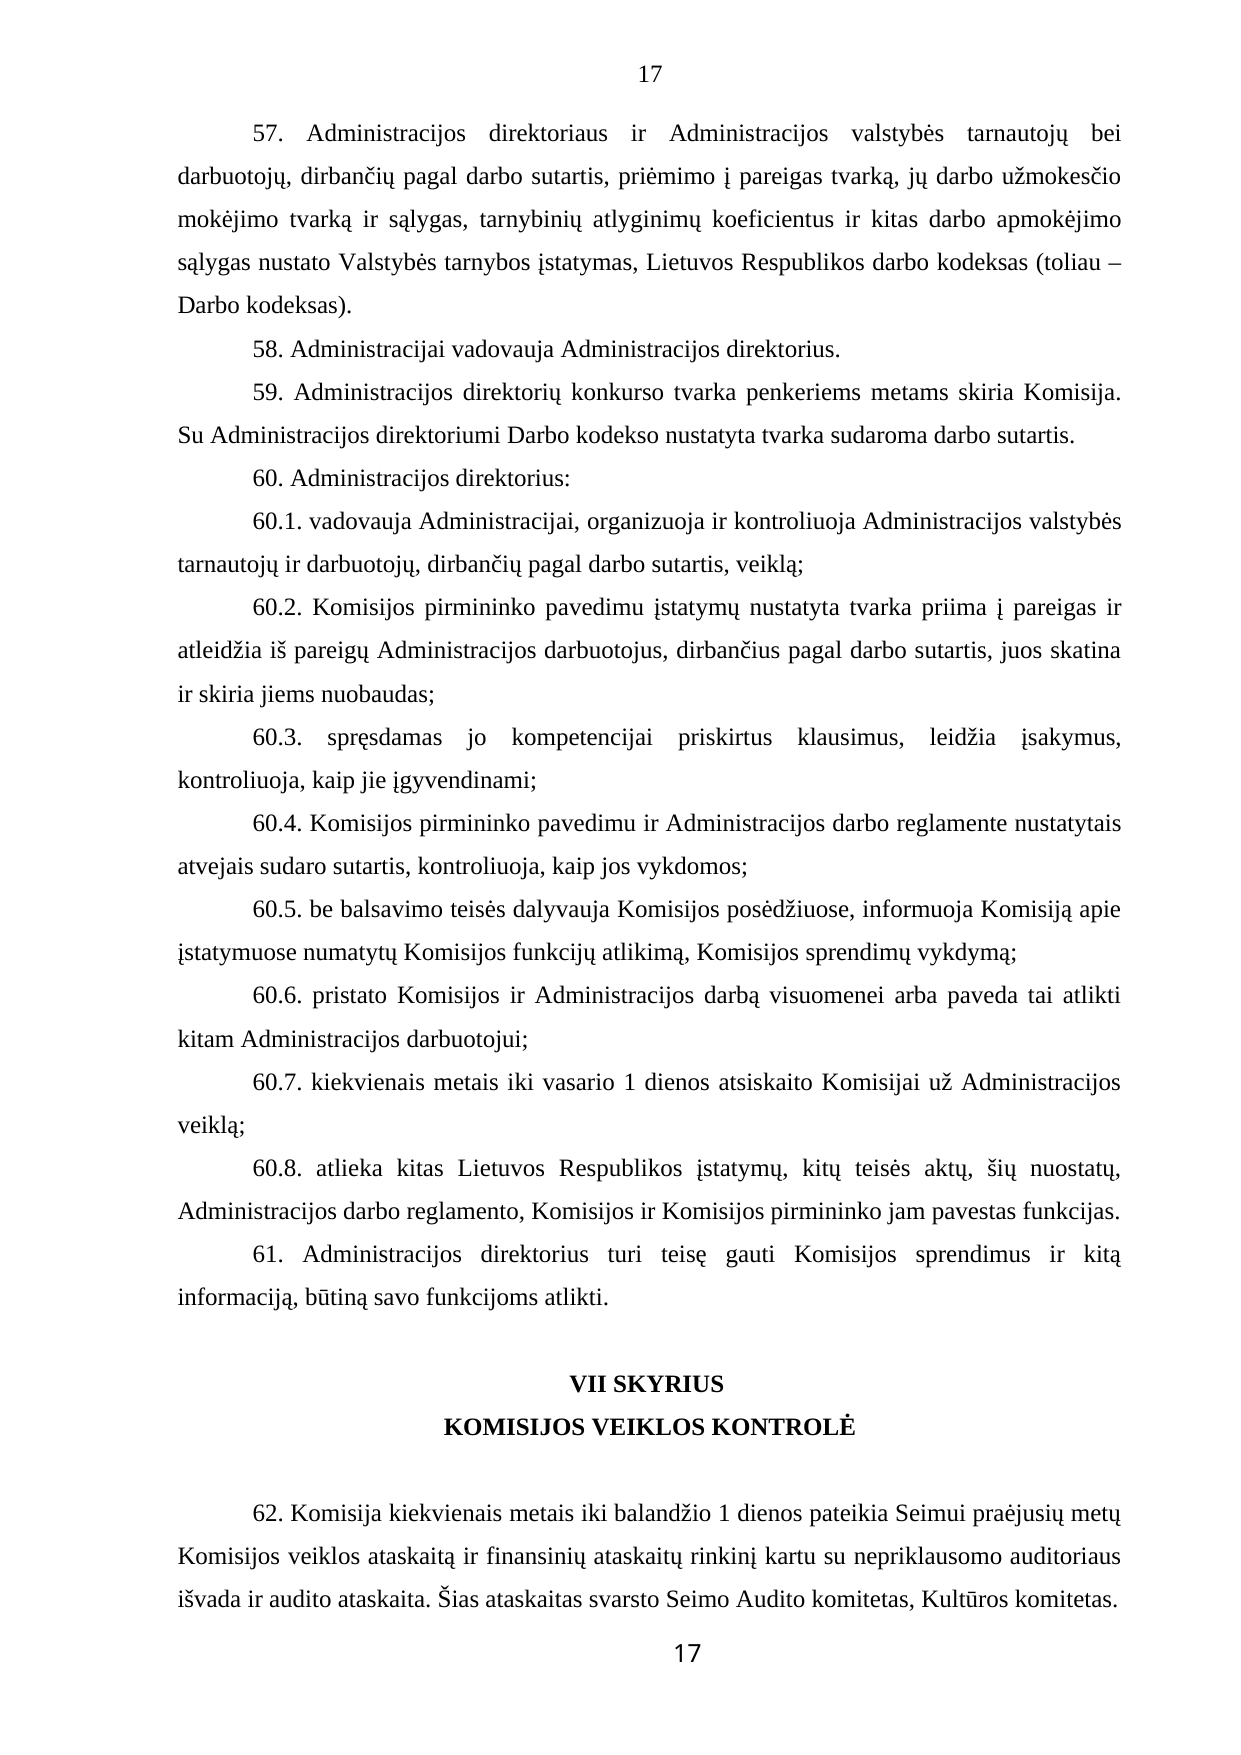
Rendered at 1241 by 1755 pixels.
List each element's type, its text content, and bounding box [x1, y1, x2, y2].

text 60.5. be balsavimo teisės dalyvauja Komisijos posėdžiuose, informuoja Komisiją apie įstatymuose numatytų Komisijos funkcijų atlikimą, Komisijos sprendimų vykdymą; [177, 894, 1122, 966]
text 59. Administracijos direktorių konkurso tvarka penkeriems metams skiria Komisija. Su Administracijos direktoriumi Darbo kodekso nustatyta tvarka sudaroma darbo sutartis. [177, 377, 1122, 449]
text 60.3. spręsdamas jo kompetencijai priskirtus klausimus, leidžia įsakymus, kontroliuoja, kaip jie įgyvendinami; [177, 722, 1122, 794]
text 61. Administracijos direktorius turi teisę gauti Komisijos sprendimus ir kitą informaciją, būtiną savo funkcijoms atlikti. [177, 1239, 1122, 1311]
text 60.1. vadovauja Administracijai, organizuoja ir kontroliuoja Administracijos valstybės tarnautojų ir darbuotojų, dirbančių pagal darbo sutartis, veiklą; [177, 506, 1122, 578]
text 60.4. Komisijos pirmininko pavedimu ir Administracijos darbo reglamente nustatytais atvejais sudaro sutartis, kontroliuoja, kaip jos vykdomos; [177, 808, 1122, 880]
text 60. Administracijos direktorius: [177, 463, 1122, 492]
text 60.8. atlieka kitas Lietuvos Respublikos įstatymų, kitų teisės aktų, šių nuostatų, Administracijos darbo reglamento, Komisijos ir Komisijos pirmininko jam pavestas funkcijas. [177, 1153, 1122, 1225]
text 60.6. pristato Komisijos ir Administracijos darbą visuomenei arba paveda tai atlikti kitam Administracijos darbuotojui; [177, 981, 1122, 1052]
text KOMISIJOS VEIKLOS KONTROLĖ [177, 1412, 1122, 1441]
text VII SKYRIUS [177, 1369, 1122, 1397]
text 62. Komisija kiekvienais metais iki balandžio 1 dienos pateikia Seimui praėjusių metų Komisijos veiklos ataskaitą ir finansinių ataskaitų rinkinį kartu su nepriklausomo auditoriaus išvada ir audito ataskaita. Šias ataskaitas svarsto Seimo Audito komitetas, Kultūros komitetas. [177, 1498, 1122, 1613]
text 58. Administracijai vadovauja Administracijos direktorius. [177, 334, 1122, 362]
text 60.7. kiekvienais metais iki vasario 1 dienos atsiskaito Komisijai už Administracijos veiklą; [177, 1067, 1122, 1139]
text 60.2. Komisijos pirmininko pavedimu įstatymų nustatyta tvarka priima į pareigas ir atleidžia iš pareigų Administracijos darbuotojus, dirbančius pagal darbo sutartis, juos skatina ir skiria jiems nuobaudas; [177, 592, 1122, 707]
text 57. Administracijos direktoriaus ir Administracijos valstybės tarnautojų bei darbuotojų, dirbančių pagal darbo sutartis, priėmimo į pareigas tvarką, jų darbo užmokesčio mokėjimo tvarką ir sąlygas, tarnybinių atlyginimų koeficientus ir kitas darbo apmokėjimo sąlygas nustato Valstybės tarnybos įstatymas, Lietuvos Respublikos darbo kodeksas (toliau – Darbo kodeksas). [177, 118, 1122, 319]
